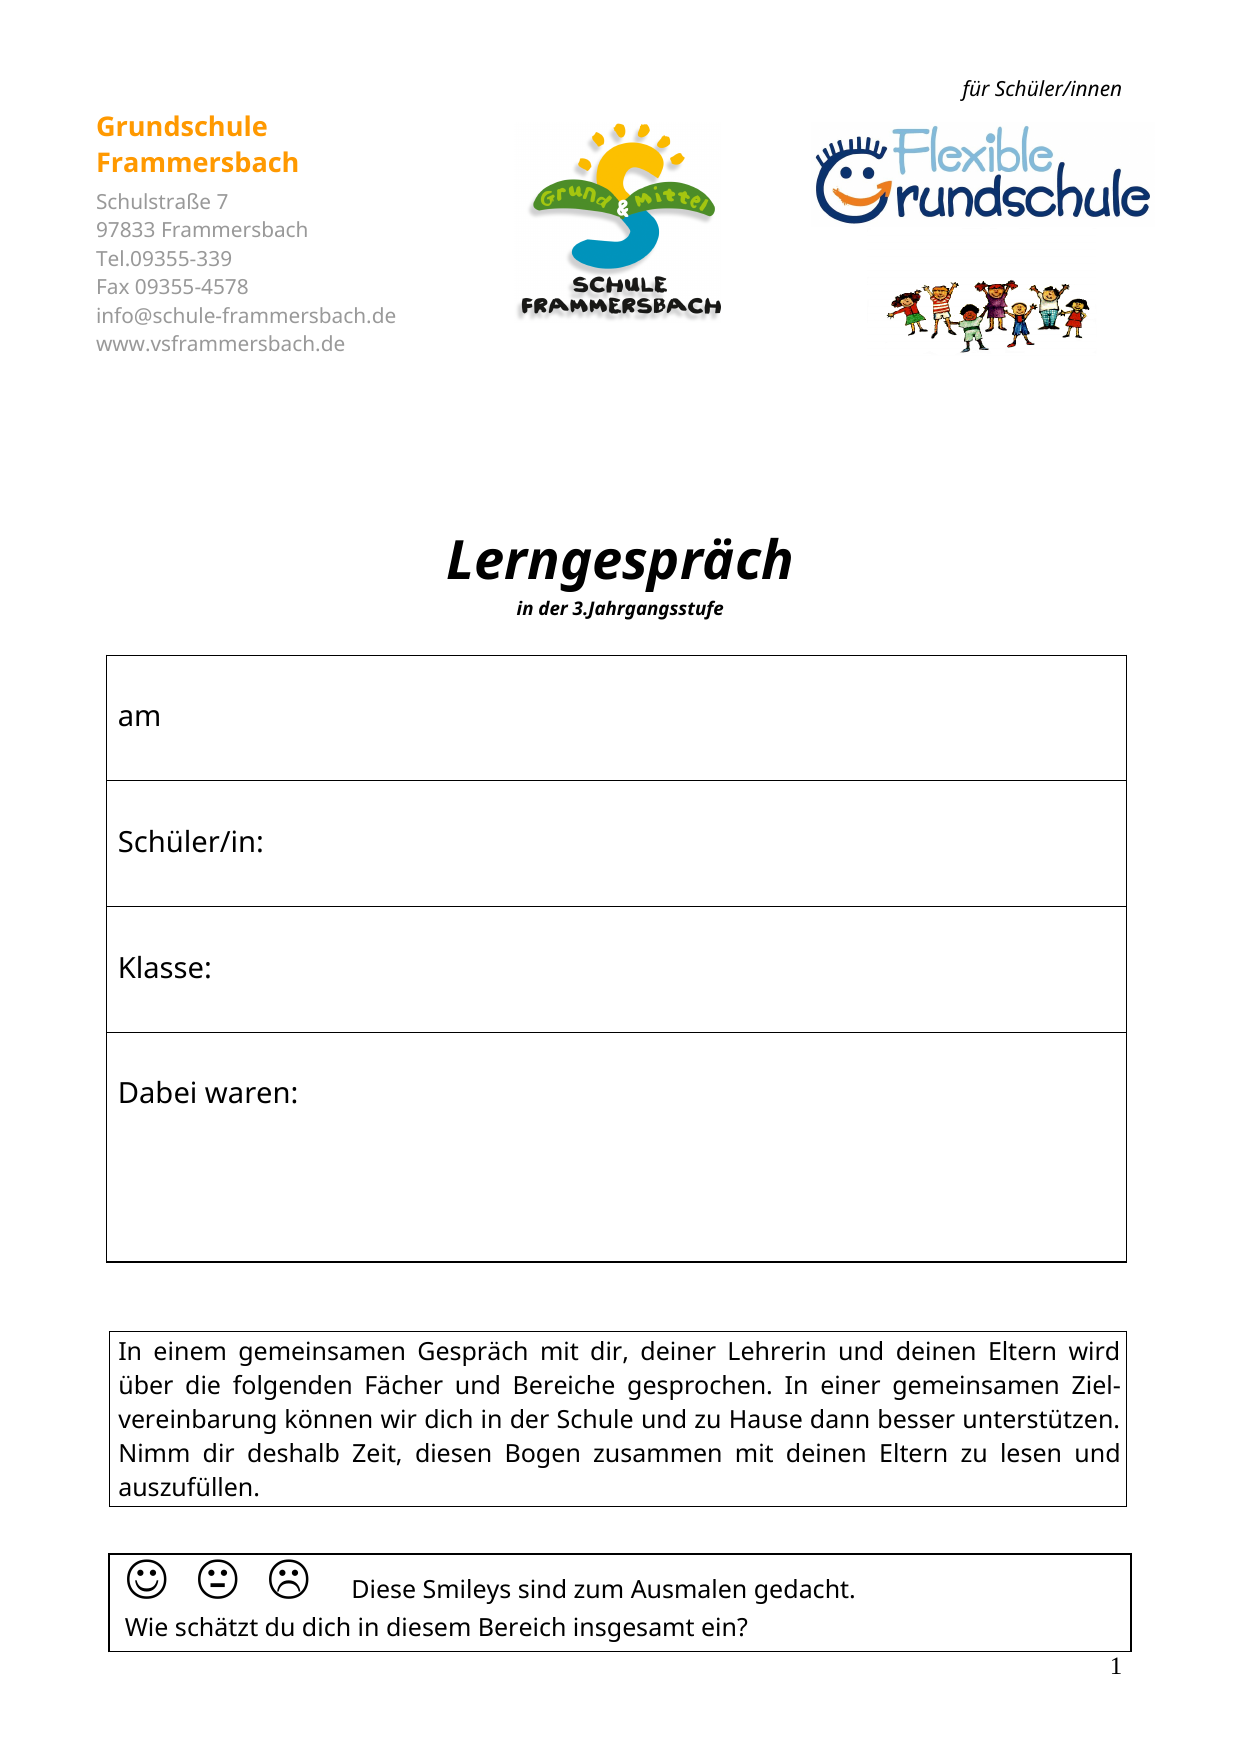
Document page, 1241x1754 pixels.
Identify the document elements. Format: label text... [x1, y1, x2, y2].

table_cell Dabei waren: [107, 1033, 1126, 1261]
text In einem gemeinsamen Gespräch mit dir, deiner Lehrerin und deinen Eltern wird über die folgenden Fächer und Bereiche gesprochen. In einer gemeinsamen Ziel- vereinbarung können wir dich in der Schule und zu Hause dann besser unterstützen. Nimm dir deshalb Zeit, diesen Bogen zusammen mit deinen Eltern zu lesen und auszufüllen. [110, 1332, 1126, 1506]
text Fax 09355-4578 [96, 272, 462, 301]
text Tel.09355-339 [96, 244, 462, 272]
picture [811, 122, 1155, 356]
table_cell Klasse: [107, 907, 1126, 1032]
text    Diese Smileys sind zum Ausmalen gedacht. Wie schätzt du dich in diesem Bereich insgesamt ein? [124, 1562, 1115, 1643]
text info@schule-frammersbach.de [96, 301, 462, 329]
text Grundschule Frammersbach [96, 107, 462, 181]
text in der 3.Jahrgangsstufe [118, 595, 1122, 620]
text Lerngespräch [118, 521, 1122, 595]
table_header am [107, 656, 1126, 780]
text 97833 Frammersbach [96, 215, 462, 244]
picture [514, 122, 721, 323]
text Schulstraße 7 [96, 187, 462, 215]
table_cell Schüler/in: [107, 781, 1126, 906]
text www.vsframmersbach.de [96, 329, 462, 351]
